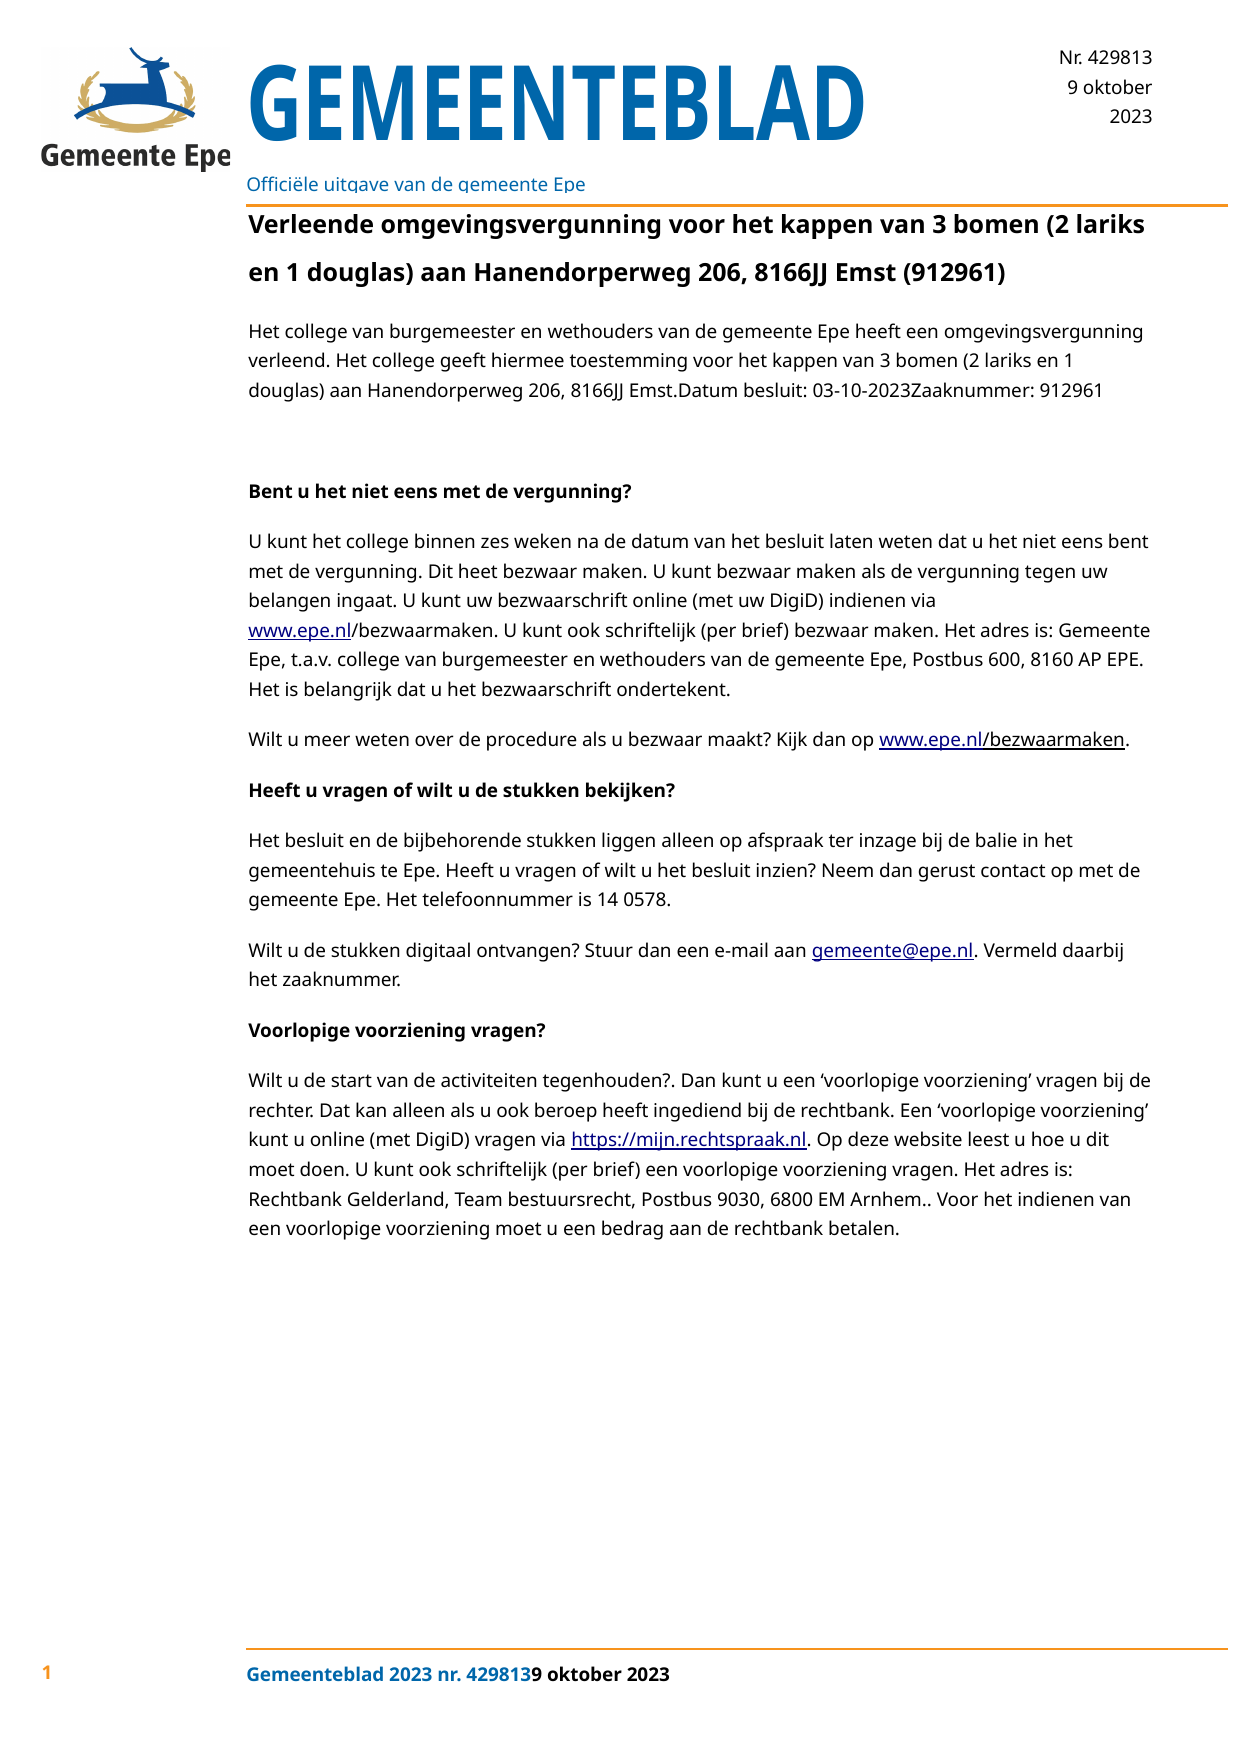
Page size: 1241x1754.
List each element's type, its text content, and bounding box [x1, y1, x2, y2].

text Wilt u meer weten over de procedure als u bezwaar maakt? Kijk dan op www.epe.nl/bezwaarmaken. [248, 727, 1152, 752]
text Het besluit en de bijbehorende stukken liggen alleen op afspraak ter inzage bij de balie in het gemeentehuis te Epe. Heeft u vragen of wilt u het besluit inzien? Neem dan gerust contact op met de gemeente Epe. Het telefoonnummer is 14 0578. [248, 827, 1152, 912]
text Wilt u de stukken digitaal ontvangen? Stuur dan een e-mail aan gemeente@epe.nl. Vermeld daarbij het zaaknummer. [248, 937, 1152, 992]
picture [41, 47, 231, 172]
text Verleende omgevingsvergunning voor het kappen van 3 bomen (2 lariks en 1 douglas) aan Hanendorperweg 206, 8166JJ Emst (912961) [248, 207, 1152, 288]
text Voorlopige voorziening vragen? [248, 1017, 1152, 1043]
text Bent u het niet eens met de vergunning? [248, 478, 1152, 504]
text Heeft u vragen of wilt u de stukken bekijken? [248, 777, 1152, 803]
text Wilt u de start van de activiteiten tegenhouden?. Dan kunt u een ‘voorlopige voorziening’ vragen bij de rechter. Dat kan alleen als u ook beroep heeft ingediend bij de rechtbank. Een ‘voorlopige voorziening’ kunt u online (met DigiD) vragen via https://mijn.rechtspraak.nl. Op deze website leest u hoe u dit moet doen. U kunt ook schriftelijk (per brief) een voorlopige voorziening vragen. Het adres is: Rechtbank Gelderland, Team bestuursrecht, Postbus 9030, 6800 EM Arnhem.. Voor het indienen van een voorlopige voorziening moet u een bedrag aan de rechtbank betalen. [248, 1067, 1152, 1241]
text Het college van burgemeester en wethouders van de gemeente Epe heeft een omgevingsvergunning verleend. Het college geeft hiermee toestemming voor het kappen van 3 bomen (2 lariks en 1 douglas) aan Hanendorperweg 206, 8166JJ Emst.Datum besluit: 03-10-2023Zaaknummer: 912961 [248, 318, 1152, 403]
text U kunt het college binnen zes weken na de datum van het besluit laten weten dat u het niet eens bent met de vergunning. Dit heet bezwaar maken. U kunt bezwaar maken als de vergunning tegen uw belangen ingaat. U kunt uw bezwaarschrift online (met uw DigiD) indienen via www.epe.nl/bezwaarmaken. U kunt ook schriftelijk (per brief) bezwaar maken. Het adres is: Gemeente Epe, t.a.v. college van burgemeester en wethouders van de gemeente Epe, Postbus 600, 8160 AP EPE. Het is belangrijk dat u het bezwaarschrift ondertekent. [248, 528, 1152, 702]
